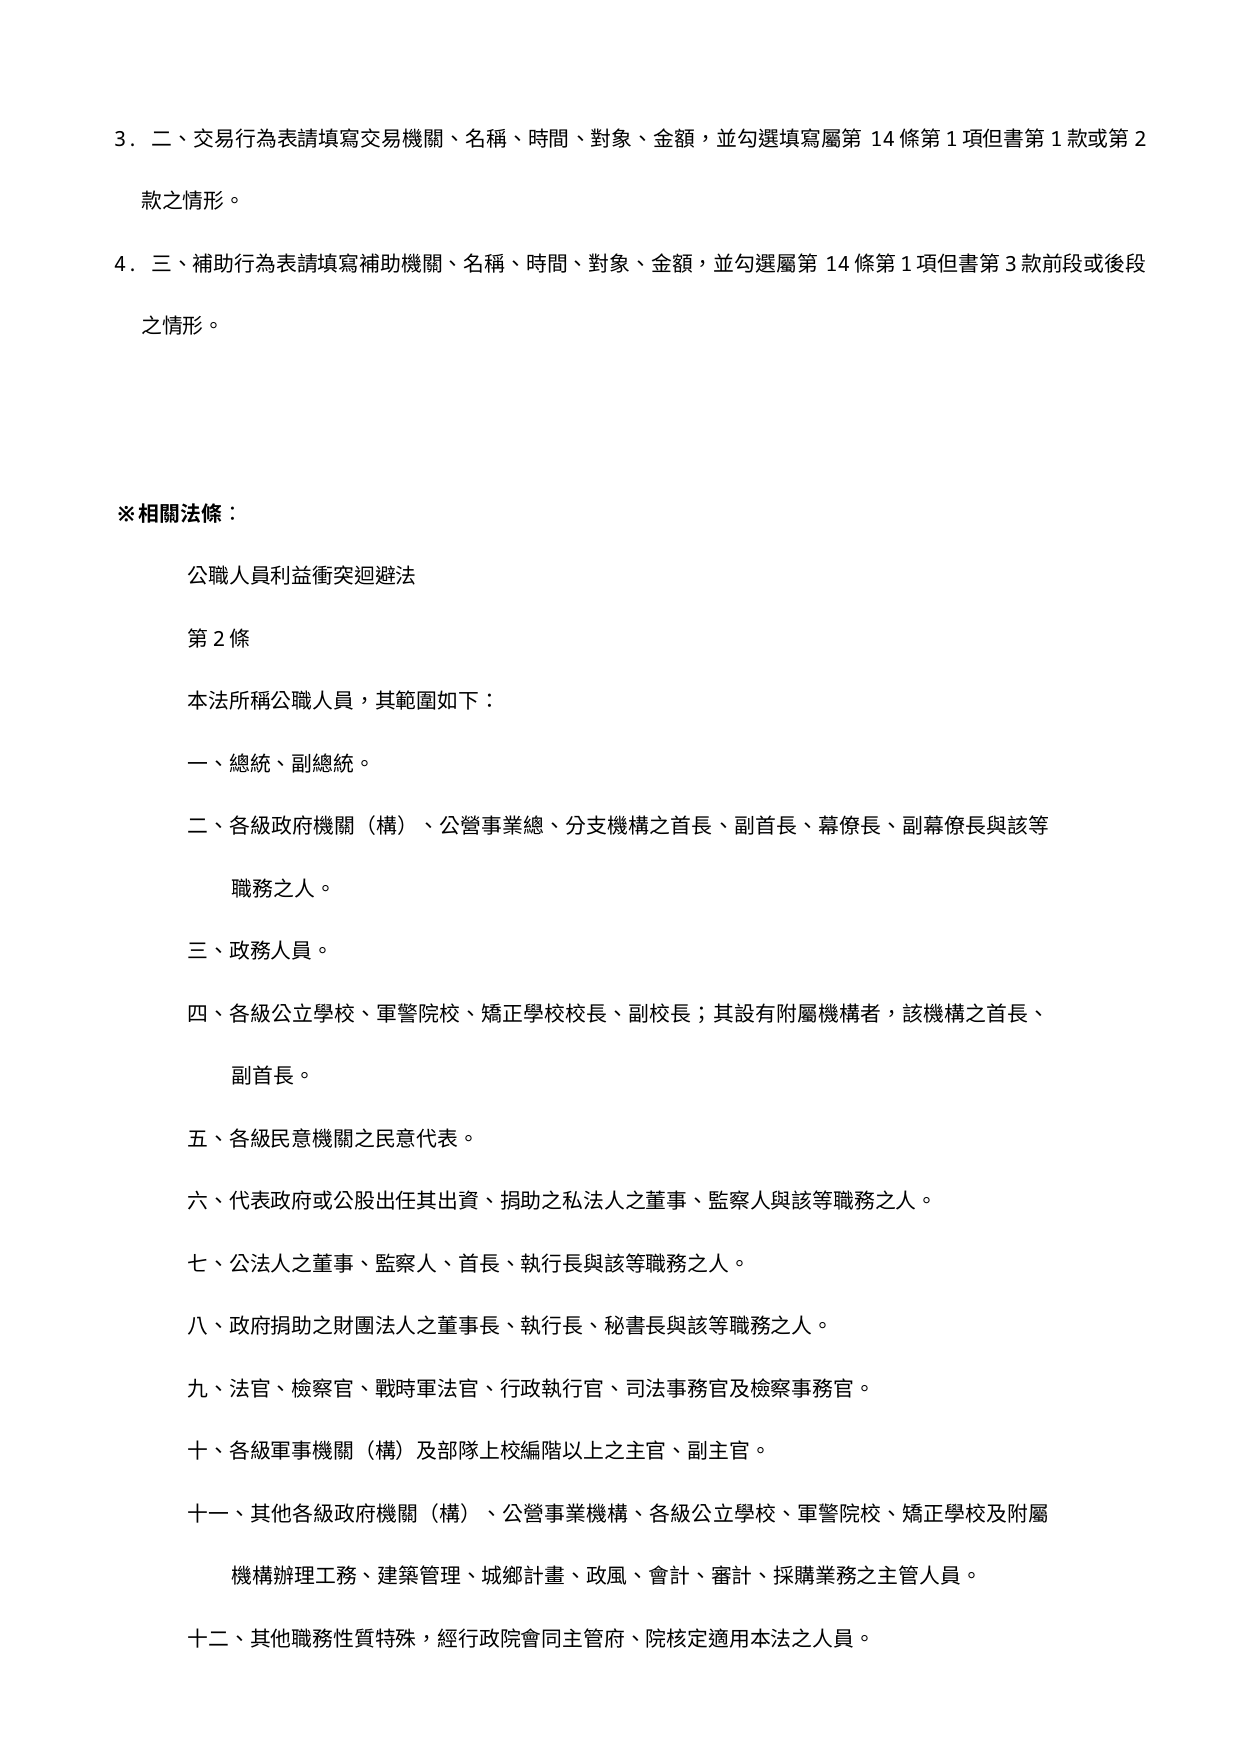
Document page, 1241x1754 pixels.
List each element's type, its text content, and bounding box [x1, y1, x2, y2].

text 六、代表政府或公股出任其出資、捐助之私法人之董事、監察人與該等職務之人。 [187, 1158, 1053, 1221]
text 本法所稱公職人員，其範圍如下： [187, 658, 1053, 721]
text 四、各級公立學校、軍警院校、矯正學校校長、副校長；其設有附屬機構者，該機構之首長、副首長。 [187, 971, 1053, 1096]
text 3. 二、交易行為表請填寫交易機關、名稱、時間、對象、金額，並勾選填寫屬第14條第1項但書第1款或第2款之情形。 [113, 96, 1147, 221]
text 十、各級軍事機關（構）及部隊上校編階以上之主官、副主官。 [187, 1408, 1053, 1471]
text 一、總統、副總統。 [187, 721, 1053, 783]
text 第2條 [187, 596, 1053, 658]
text 公職人員利益衝突迴避法 [187, 533, 1053, 596]
text 八、政府捐助之財團法人之董事長、執行長、秘書長與該等職務之人。 [187, 1283, 1053, 1346]
text ※相關法條： [113, 471, 1147, 533]
text 二、各級政府機關（構）、公營事業總、分支機構之首長、副首長、幕僚長、副幕僚長與該等職務之人。 [187, 783, 1053, 908]
text 三、政務人員。 [187, 908, 1053, 971]
text 4. 三、補助行為表請填寫補助機關、名稱、時間、對象、金額，並勾選屬第14條第1項但書第3款前段或後段之情形。 [113, 221, 1147, 346]
text 七、公法人之董事、監察人、首長、執行長與該等職務之人。 [187, 1221, 1053, 1283]
text 五、各級民意機關之民意代表。 [187, 1096, 1053, 1158]
text 九、法官、檢察官、戰時軍法官、行政執行官、司法事務官及檢察事務官。 [187, 1346, 1053, 1408]
text 十二、其他職務性質特殊，經行政院會同主管府、院核定適用本法之人員。 [187, 1596, 1053, 1658]
text 十一、其他各級政府機關（構）、公營事業機構、各級公立學校、軍警院校、矯正學校及附屬機構辦理工務、建築管理、城鄉計畫、政風、會計、審計、採購業務之主管人員。 [187, 1471, 1053, 1596]
